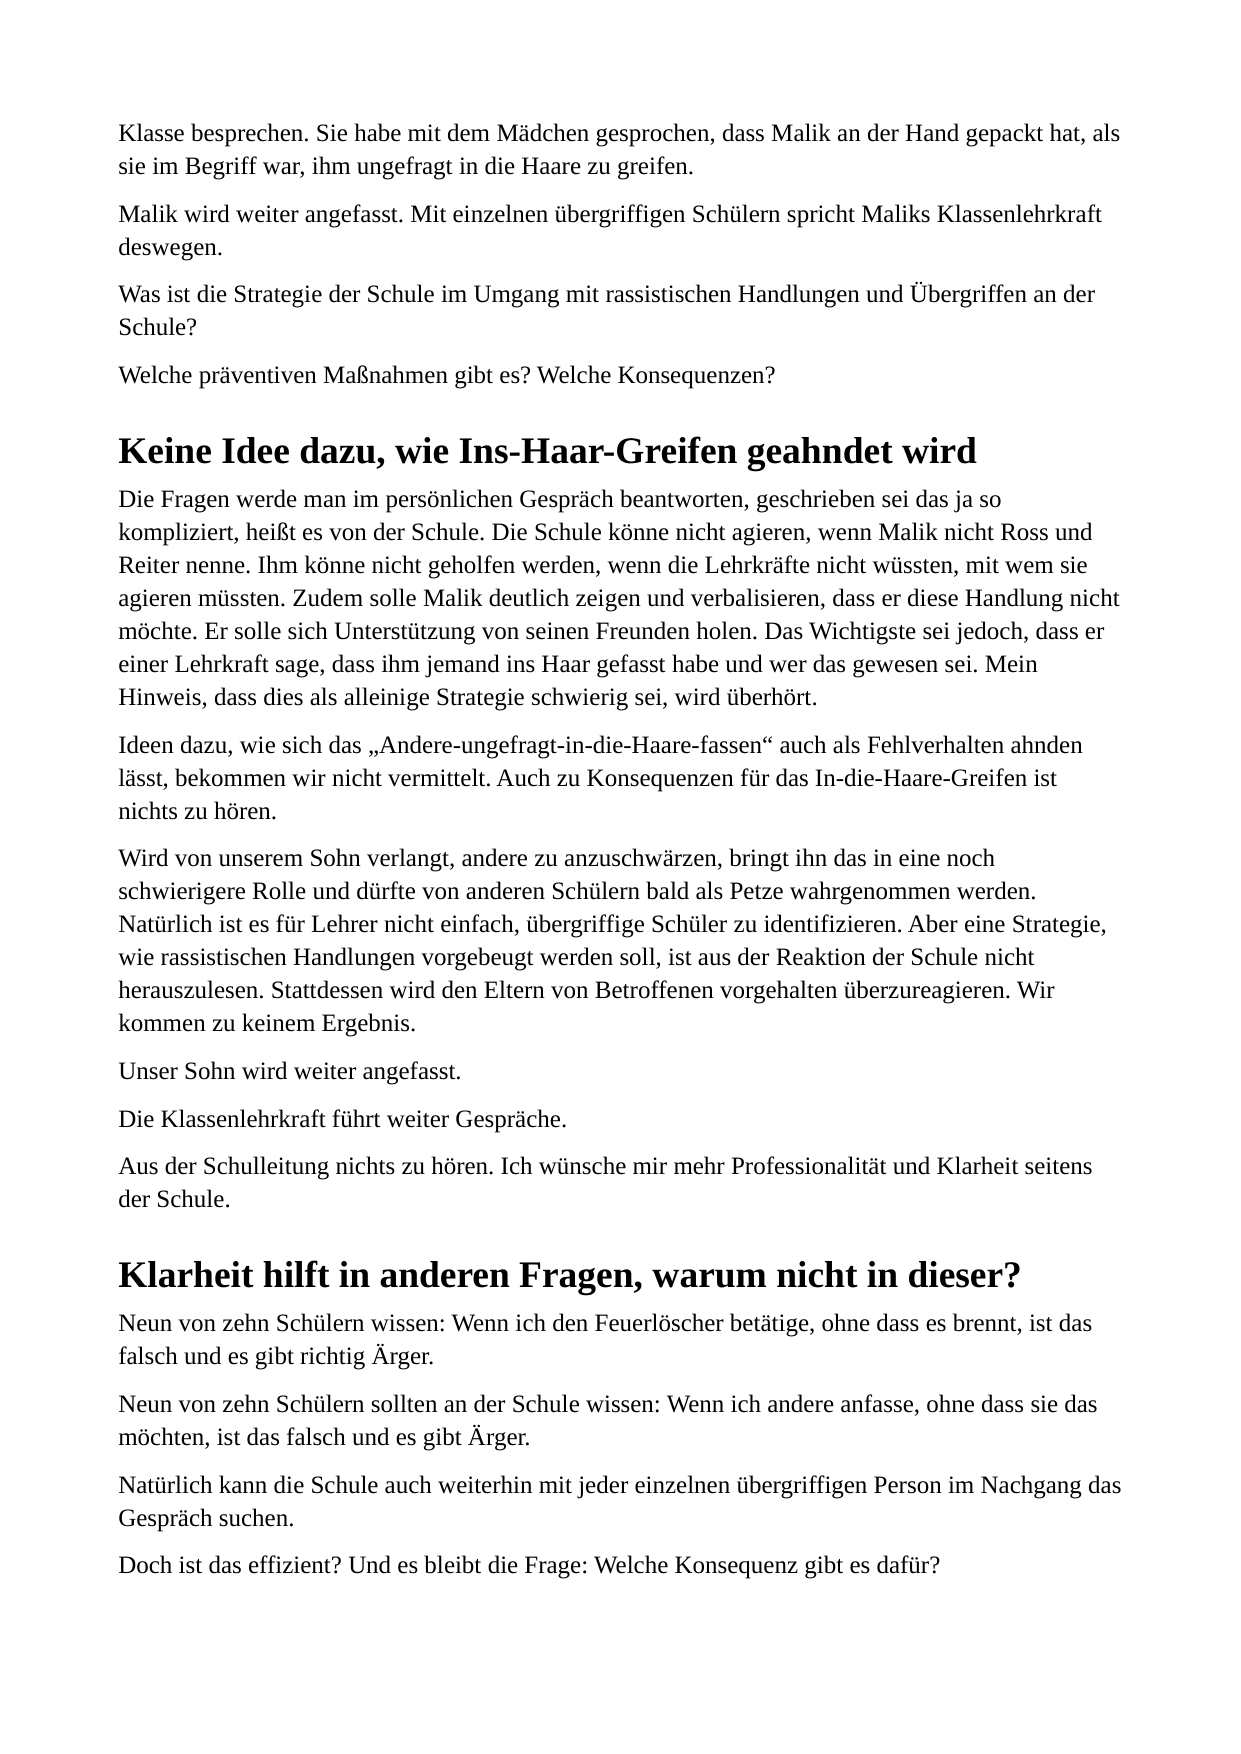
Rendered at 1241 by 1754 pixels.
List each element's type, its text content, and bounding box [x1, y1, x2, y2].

text Wird von unserem Sohn verlangt, andere zu anzuschwärzen, bringt ihn das in eine noch schwierigere Rolle und dürfte von anderen Schülern bald als Petze wahrgenommen werden. Natürlich ist es für Lehrer nicht einfach, übergriffige Schüler zu identifizieren. Aber eine Strategie, wie rassistischen Handlungen vorgebeugt werden soll, ist aus der Reaktion der Schule nicht herauszulesen. Stattdessen wird den Eltern von Betroffenen vorgehalten überzureagieren. Wir kommen zu keinem Ergebnis. [118, 843, 1122, 1037]
text Unser Sohn wird weiter angefasst. [118, 1056, 1122, 1085]
text Doch ist das effizient? Und es bleibt die Frage: Welche Konsequenz gibt es dafür? [118, 1550, 1122, 1579]
text Die Fragen werde man im persönlichen Gespräch beantworten, geschrieben sei das ja so kompliziert, heißt es von der Schule. Die Schule könne nicht agieren, wenn Malik nicht Ross und Reiter nenne. Ihm könne nicht geholfen werden, wenn die Lehrkräfte nicht wüssten, mit wem sie agieren müssten. Zudem solle Malik deutlich zeigen und verbalisieren, dass er diese Handlung nicht möchte. Er solle sich Unterstützung von seinen Freunden holen. Das Wichtigste sei jedoch, dass er einer Lehrkraft sage, dass ihm jemand ins Haar gefasst habe und wer das gewesen sei. Mein Hinweis, dass dies als alleinige Strategie schwierig sei, wird überhört. [118, 484, 1122, 711]
text Die Klassenlehrkraft führt weiter Gespräche. [118, 1104, 1122, 1132]
text Malik wird weiter angefasst. Mit einzelnen übergriffigen Schülern spricht Maliks Klassenlehrkraft deswegen. [118, 199, 1122, 261]
text Aus der Schulleitung nichts zu hören. Ich wünsche mir mehr Professionalität und Klarheit seitens der Schule. [118, 1151, 1122, 1213]
text Welche präventiven Maßnahmen gibt es? Welche Konsequenzen? [118, 360, 1122, 389]
text Was ist die Strategie der Schule im Umgang mit rassistischen Handlungen und Übergriffen an der Schule? [118, 279, 1122, 341]
text Neun von zehn Schülern sollten an der Schule wissen: Wenn ich andere anfasse, ohne dass sie das möchten, ist das falsch und es gibt Ärger. [118, 1389, 1122, 1451]
subtitle Keine Idee dazu, wie Ins-Haar-Greifen geahndet wird [118, 428, 1122, 472]
text Ideen dazu, wie sich das „Andere-ungefragt-in-die-Haare-fassen“ auch als Fehlverhalten ahnden lässt, bekommen wir nicht vermittelt. Auch zu Konsequenzen für das In-die-Haare-Greifen ist nichts zu hören. [118, 730, 1122, 824]
subtitle Klarheit hilft in anderen Fragen, warum nicht in dieser? [118, 1253, 1122, 1296]
text Neun von zehn Schülern wissen: Wenn ich den Feuerlöscher betätige, ohne dass es brennt, ist das falsch und es gibt richtig Ärger. [118, 1308, 1122, 1370]
text Natürlich kann die Schule auch weiterhin mit jeder einzelnen übergriffigen Person im Nachgang das Gespräch suchen. [118, 1470, 1122, 1531]
text Klasse besprechen. Sie habe mit dem Mädchen gesprochen, dass Malik an der Hand gepackt hat, als sie im Begriff war, ihm ungefragt in die Haare zu greifen. [118, 118, 1122, 180]
